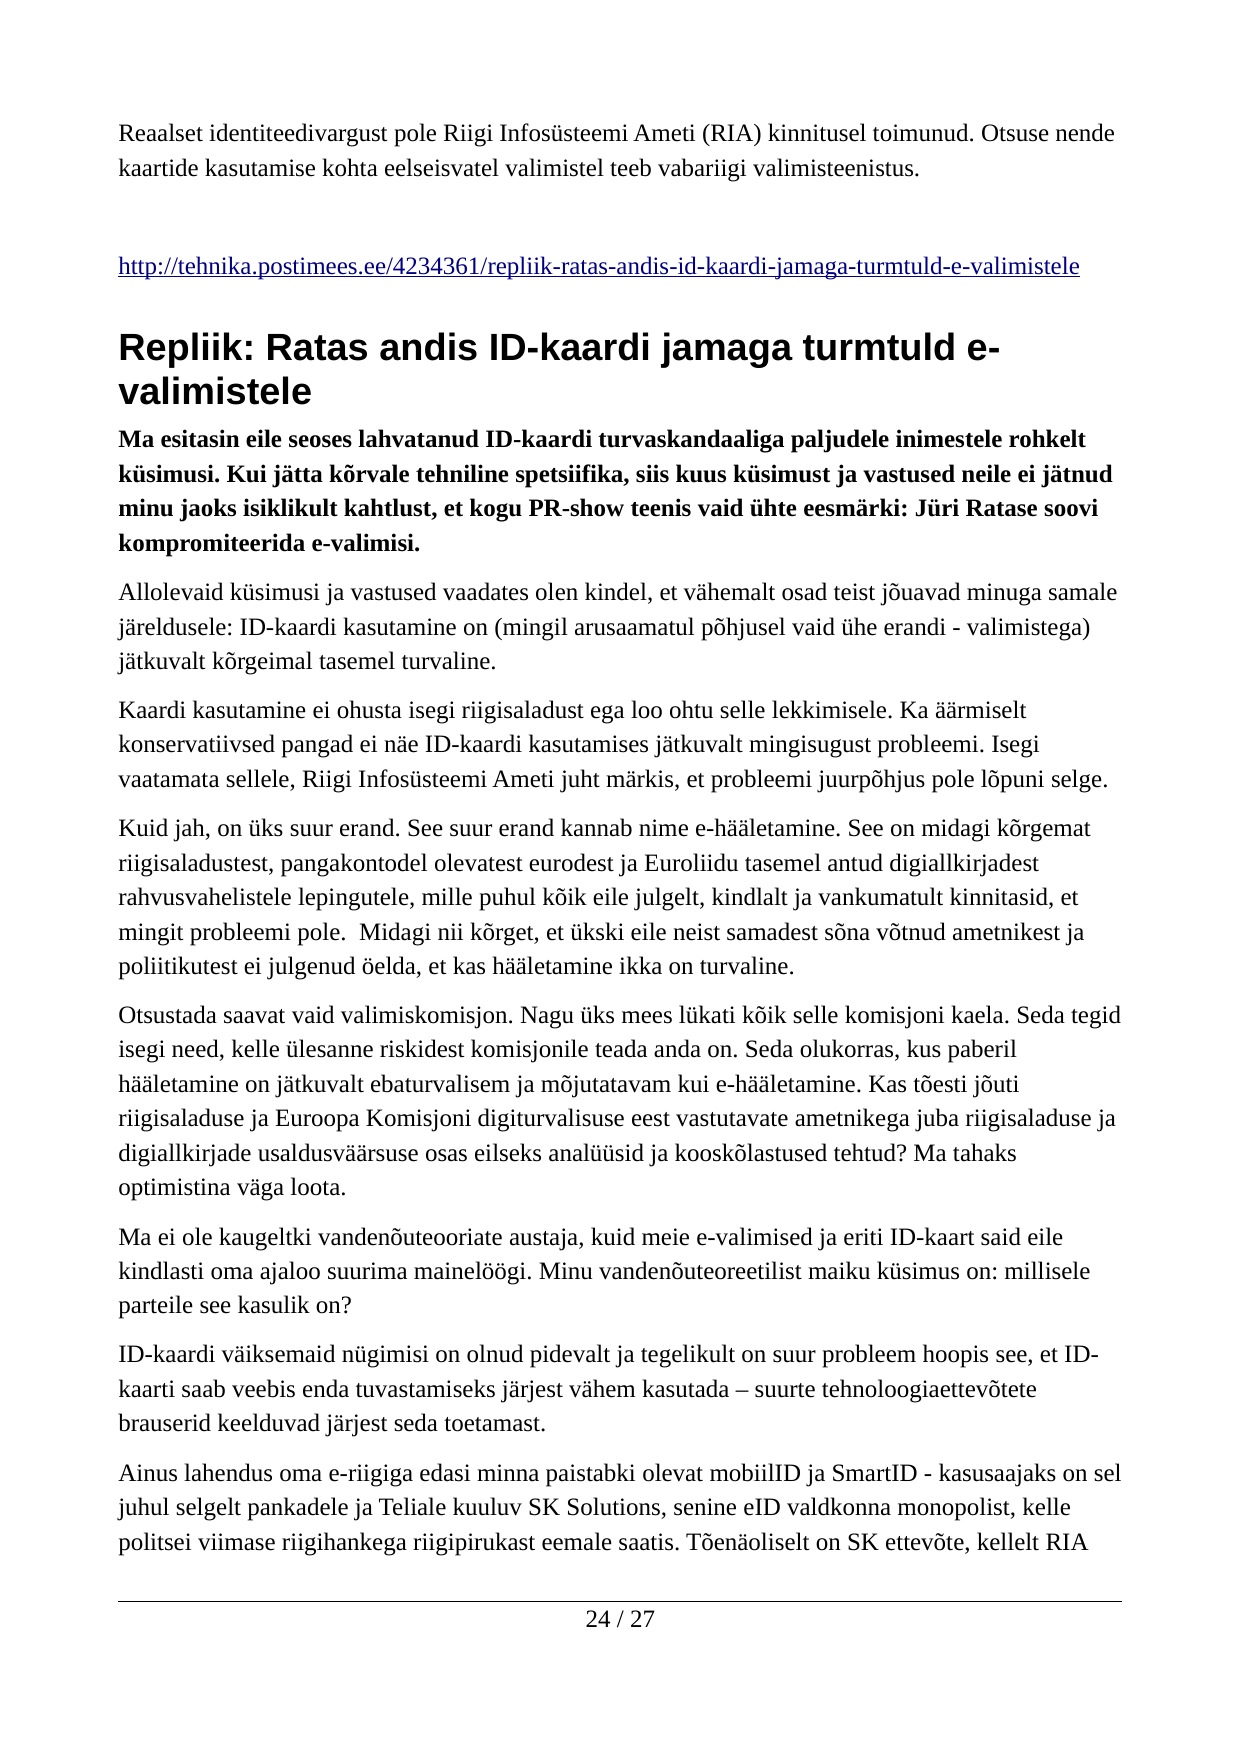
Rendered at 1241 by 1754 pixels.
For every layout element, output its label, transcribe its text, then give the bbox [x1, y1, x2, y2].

text Kaardi kasutamine ei ohusta isegi riigisaladust ega loo ohtu selle lekkimisele. Ka äärmiselt konservatiivsed pangad ei näe ID-kaardi kasutamises jätkuvalt mingisugust probleemi. Isegi vaatamata sellele, Riigi Infosüsteemi Ameti juht märkis, et probleemi juurpõhjus pole lõpuni selge. [118, 695, 1122, 793]
text http://tehnika.postimees.ee/4234361/repliik-ratas-andis-id-kaardi-jamaga-turmtuld-e-valimistele [118, 251, 1122, 279]
subtitle Repliik: Ratas andis ID-kaardi jamaga turmtuld e-valimistele [118, 325, 1122, 412]
text Ainus lahendus oma e-riigiga edasi minna paistabki olevat mobiilID ja SmartID - kasusaajaks on sel juhul selgelt pankadele ja Teliale kuuluv SK Solutions, senine eID valdkonna monopolist, kelle politsei viimase riigihankega riigipirukast eemale saatis. Tõenäoliselt on SK ettevõte, kellelt RIA [118, 1458, 1122, 1555]
text Kuid jah, on üks suur erand. See suur erand kannab nime e-hääletamine. See on midagi kõrgemat riigisaladustest, pangakontodel olevatest eurodest ja Euroliidu tasemel antud digiallkirjadest rahvusvahelistele lepingutele, mille puhul kõik eile julgelt, kindlalt ja vankumatult kinnitasid, et mingit probleemi pole. Midagi nii kõrget, et ükski eile neist samadest sõna võtnud ametnikest ja poliitikutest ei julgenud öelda, et kas hääletamine ikka on turvaline. [118, 813, 1122, 980]
text ID-kaardi väiksemaid nügimisi on olnud pidevalt ja tegelikult on suur probleem hoopis see, et ID-kaarti saab veebis enda tuvastamiseks järjest vähem kasutada – suurte tehnoloogiaettevõtete brauserid keelduvad järjest seda toetamast. [118, 1339, 1122, 1437]
text Ma esitasin eile seoses lahvatanud ID-kaardi turvaskandaaliga paljudele inimestele rohkelt küsimusi. Kui jätta kõrvale tehniline spetsiifika, siis kuus küsimust ja vastused neile ei jätnud minu jaoks isiklikult kahtlust, et kogu PR-show teenis vaid ühte eesmärki: Jüri Ratase soovi kompromiteerida e-valimisi. [118, 424, 1122, 557]
text Allolevaid küsimusi ja vastused vaadates olen kindel, et vähemalt osad teist jõuavad minuga samale järeldusele: ID-kaardi kasutamine on (mingil arusaamatul põhjusel vaid ühe erandi - valimistega) jätkuvalt kõrgeimal tasemel turvaline. [118, 577, 1122, 675]
text Otsustada saavat vaid valimiskomisjon. Nagu üks mees lükati kõik selle komisjoni kaela. Seda tegid isegi need, kelle ülesanne riskidest komisjonile teada anda on. Seda olukorras, kus paberil hääletamine on jätkuvalt ebaturvalisem ja mõjutatavam kui e-hääletamine. Kas tõesti jõuti riigisaladuse ja Euroopa Komisjoni digiturvalisuse eest vastutavate ametnikega juba riigisaladuse ja digiallkirjade usaldusväärsuse osas eilseks analüüsid ja kooskõlastused tehtud? Ma tahaks optimistina väga loota. [118, 1000, 1122, 1201]
text Ma ei ole kaugeltki vandenõuteooriate austaja, kuid meie e-valimised ja eriti ID-kaart said eile kindlasti oma ajaloo suurima mainelöögi. Minu vandenõuteoreetilist maiku küsimus on: millisele parteile see kasulik on? [118, 1222, 1122, 1319]
text Reaalset identiteedivargust pole Riigi Infosüsteemi Ameti (RIA) kinnitusel toimunud. Otsuse nende kaartide kasutamise kohta eelseisvatel valimistel teeb vabariigi valimisteenistus. [118, 118, 1122, 181]
